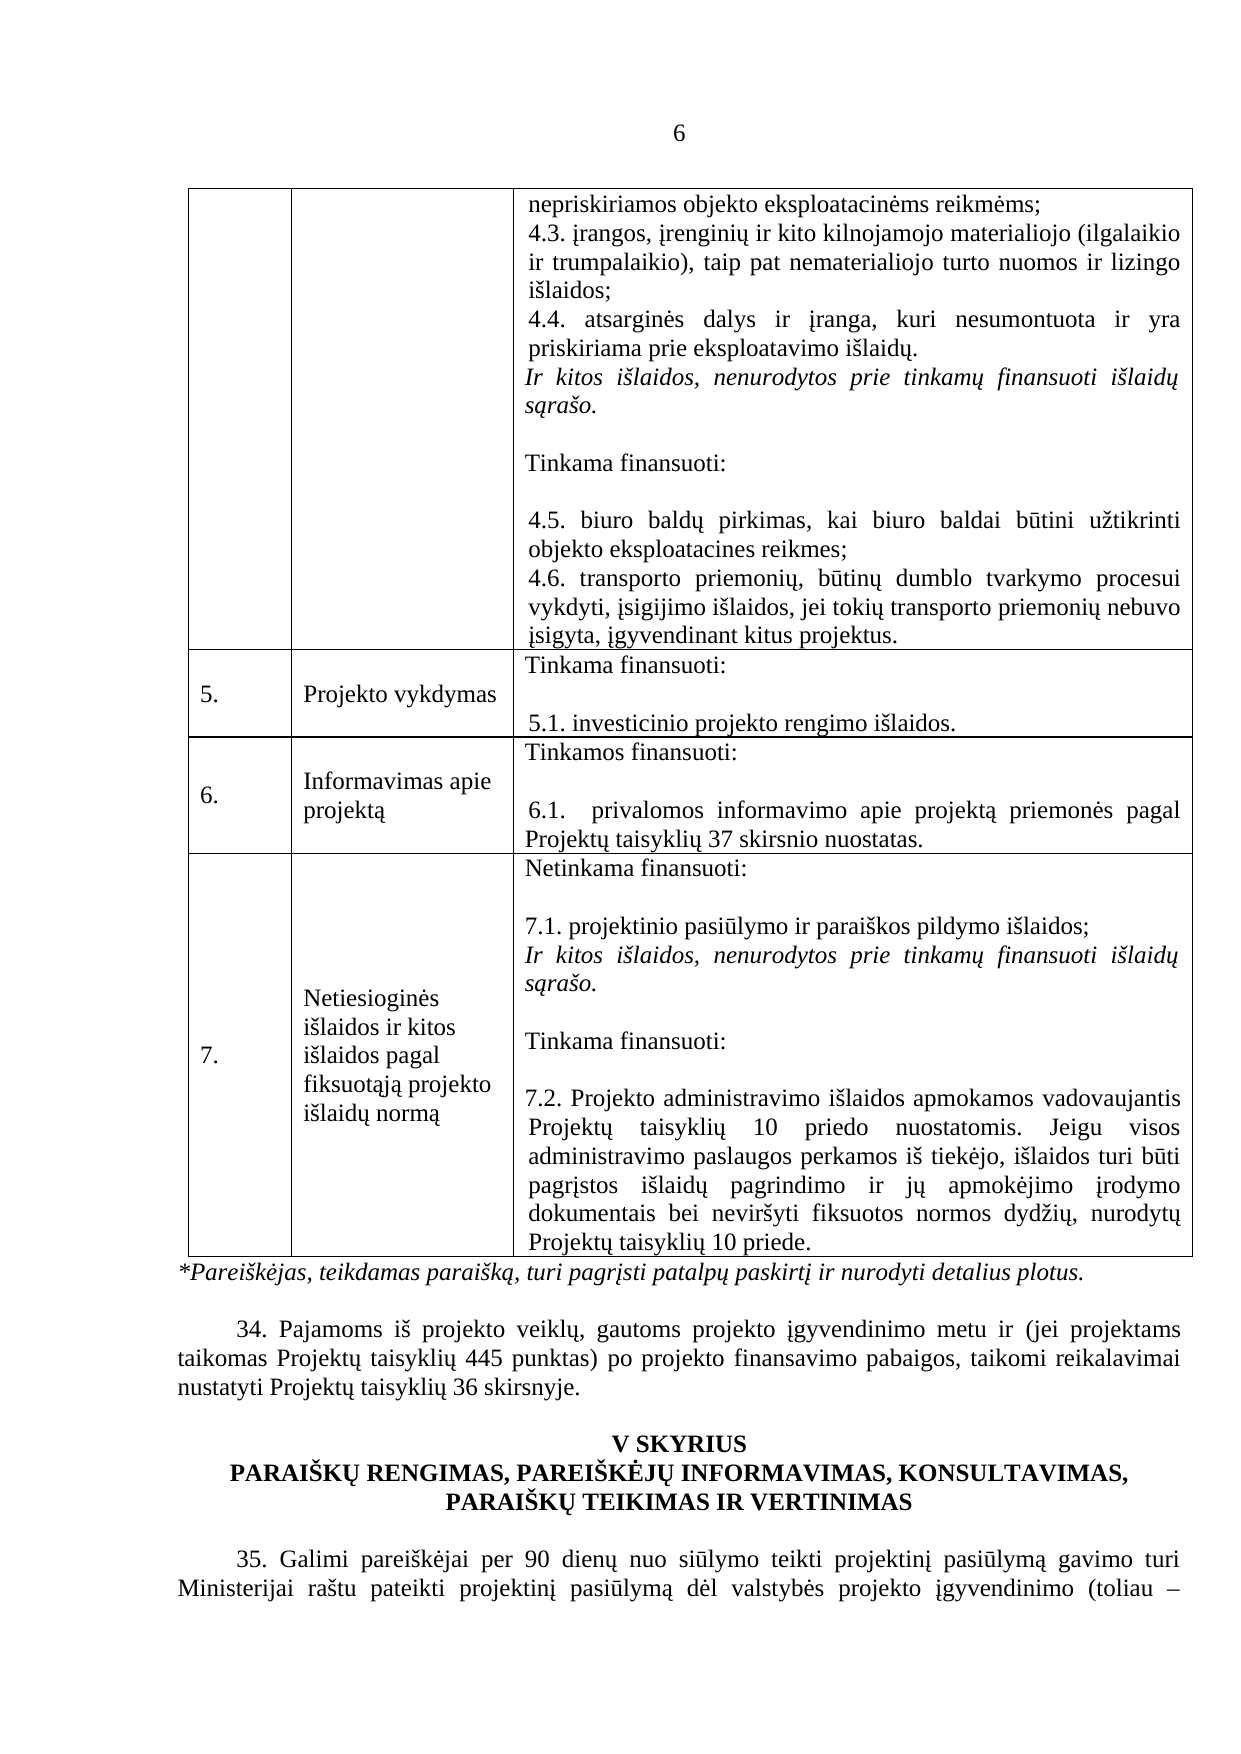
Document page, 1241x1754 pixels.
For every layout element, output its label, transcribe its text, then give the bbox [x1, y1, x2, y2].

table_cell 5. [189, 650, 291, 736]
text 34. Pajamoms iš projekto veiklų, gautoms projekto įgyvendinimo metu ir (jei projektams taikomas Projektų taisyklių 445 punktas) po projekto finansavimo pabaigos, taikomi reikalavimai nustatyti Projektų taisyklių 36 skirsnyje. [177, 1314, 1181, 1401]
table_cell Tinkamos finansuoti: 6.1. privalomos informavimo apie projektą priemonės pagal Projektų taisyklių 37 skirsnio nuostatas. [514, 738, 1192, 852]
table_cell Netiesioginės išlaidos ir kitos išlaidos pagal fiksuotąją projekto išlaidų normą [292, 854, 513, 1256]
table_cell 6. [189, 738, 291, 852]
text 35. Galimi pareiškėjai per 90 dienų nuo siūlymo teikti projektinį pasiūlymą gavimo turi Ministerijai raštu pateikti projektinį pasiūlymą dėl valstybės projekto įgyvendinimo (toliau – [177, 1544, 1181, 1602]
table_cell Tinkama finansuoti: 5.1. investicinio projekto rengimo išlaidos. [514, 650, 1192, 736]
table_cell Projekto vykdymas [292, 650, 513, 736]
table_cell Netinkama finansuoti: 7.1. projektinio pasiūlymo ir paraiškos pildymo išlaidos; Ir kitos išlaidos, nenurodytos prie tinkamų finansuoti išlaidų sąrašo. Tinkama finansuoti: 7.2. Projekto administravimo išlaidos apmokamos vadovaujantis Projektų taisyklių 10 priedo nuostatomis. Jeigu visos administravimo paslaugos perkamos iš tiekėjo, išlaidos turi būti pagrįstos išlaidų pagrindimo ir jų apmokėjimo įrodymo dokumentais bei neviršyti fiksuotos normos dydžių, nurodytų Projektų taisyklių 10 priede. [514, 854, 1192, 1256]
table_cell Informavimas apie projektą [292, 738, 513, 852]
table_cell [292, 189, 513, 649]
table_cell [189, 189, 291, 649]
text *Pareiškėjas, teikdamas paraišką, turi pagrįsti patalpų paskirtį ir nurodyti detalius plotus. [177, 1257, 1181, 1286]
table_cell 7. [189, 854, 291, 1256]
text V SKYRIUS [177, 1429, 1181, 1458]
table_cell nepriskiriamos objekto eksploatacinėms reikmėms; 4.3. įrangos, įrenginių ir kito kilnojamojo materialiojo (ilgalaikio ir trumpalaikio), taip pat nematerialiojo turto nuomos ir lizingo išlaidos; 4.4. atsarginės dalys ir įranga, kuri nesumontuota ir yra priskiriama prie eksploatavimo išlaidų. Ir kitos išlaidos, nenurodytos prie tinkamų finansuoti išlaidų sąrašo. Tinkama finansuoti: 4.5. biuro baldų pirkimas, kai biuro baldai būtini užtikrinti objekto eksploatacines reikmes; 4.6. transporto priemonių, būtinų dumblo tvarkymo procesui vykdyti, įsigijimo išlaidos, jei tokių transporto priemonių nebuvo įsigyta, įgyvendinant kitus projektus. [514, 189, 1192, 649]
text PARAIŠKŲ RENGIMAS, PAREIŠKĖJŲ INFORMAVIMAS, KONSULTAVIMAS, PARAIŠKŲ TEIKIMAS IR VERTINIMAS [177, 1458, 1181, 1516]
